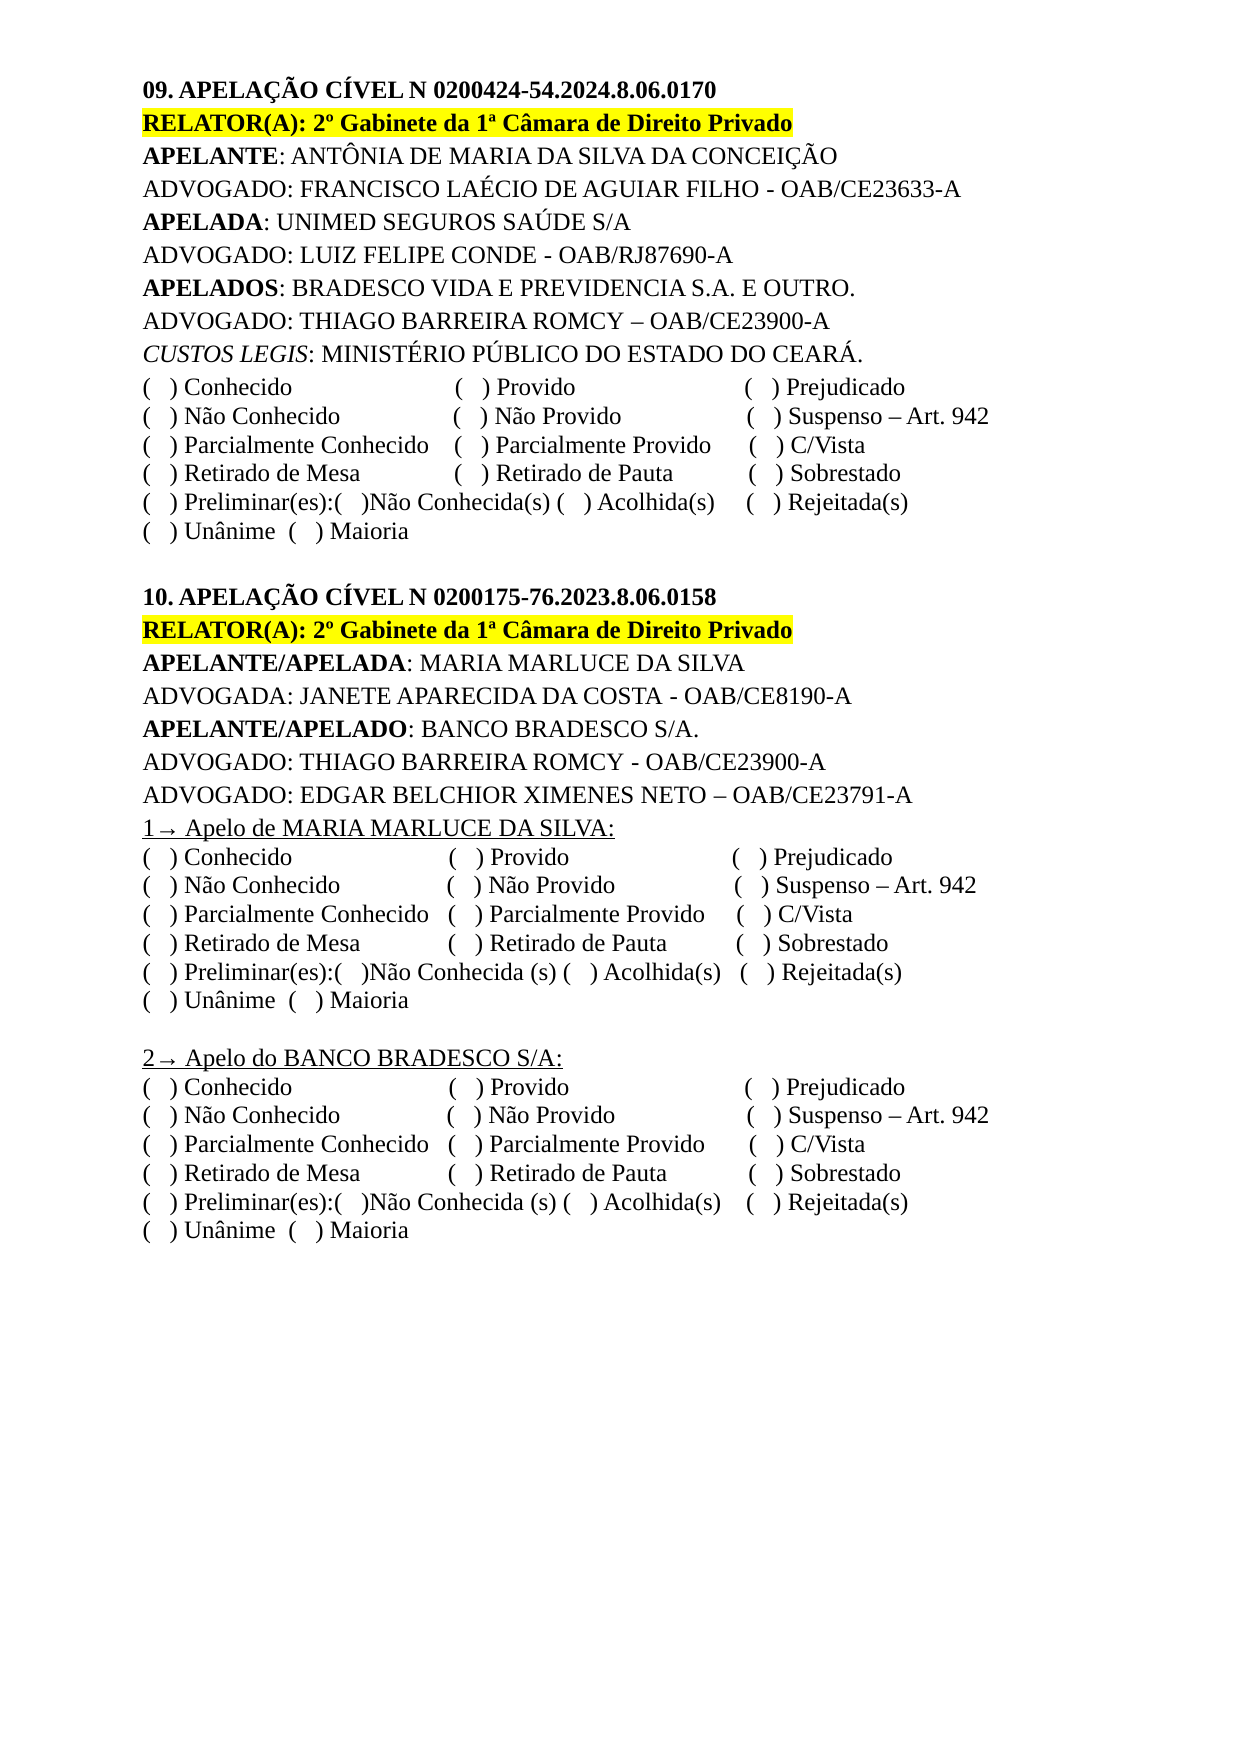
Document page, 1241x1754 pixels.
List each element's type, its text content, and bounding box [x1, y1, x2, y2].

text 2→ Apelo do BANCO BRADESCO S/A: [142, 1043, 1141, 1072]
text ( ) Preliminar(es):( )Não Conhecida(s) ( ) Acolhida(s) ( ) Rejeitada(s) [142, 487, 1158, 516]
text 1→ Apelo de MARIA MARLUCE DA SILVA: [142, 813, 1141, 842]
text ( ) Não Conhecido ( ) Não Provido ( ) Suspenso – Art. 942 [142, 401, 1158, 430]
text 09. APELAÇÃO CÍVEL N 0200424-54.2024.8.06.0170 RELATOR(A): 2º Gabinete da 1ª Câmara de Direito Privado APELANTE: ANTÔNIA DE MARIA DA SILVA DA CONCEIÇÃO ADVOGADO: FRANCISCO LAÉCIO DE AGUIAR FILHO - OAB/CE23633-A APELADA: UNIMED SEGUROS SAÚDE S/A ADVOGADO: LUIZ FELIPE CONDE - OAB/RJ87690-A APELADOS: BRADESCO VIDA E PREVIDENCIA S.A. E OUTRO. ADVOGADO: THIAGO BARREIRA ROMCY – OAB/CE23900-A [142, 75, 1188, 335]
text ( ) Conhecido ( ) Provido ( ) Prejudicado [142, 372, 1141, 401]
text ( ) Retirado de Mesa ( ) Retirado de Pauta ( ) Sobrestado [142, 458, 1158, 487]
text ( ) Parcialmente Conhecido ( ) Parcialmente Provido ( ) C/Vista [142, 430, 1158, 458]
text ( ) Unânime ( ) Maioria 10. APELAÇÃO CÍVEL N 0200175-76.2023.8.06.0158 RELATOR(A): 2º Gabinete da 1ª Câmara de Direito Privado APELANTE/APELADA: MARIA MARLUCE DA SILVA ADVOGADA: JANETE APARECIDA DA COSTA - OAB/CE8190-A APELANTE/APELADO: BANCO BRADESCO S/A. ADVOGADO: THIAGO BARREIRA ROMCY - OAB/CE23900-A ADVOGADO: EDGAR BELCHIOR XIMENES NETO – OAB/CE23791-A [142, 516, 1188, 809]
text ( ) Conhecido ( ) Provido ( ) Prejudicado [142, 1072, 1141, 1101]
text ( ) Retirado de Mesa ( ) Retirado de Pauta ( ) Sobrestado [142, 1158, 1158, 1187]
text ( ) Parcialmente Conhecido ( ) Parcialmente Provido ( ) C/Vista [142, 1129, 1158, 1158]
text ( ) Parcialmente Conhecido ( ) Parcialmente Provido ( ) C/Vista [142, 899, 1158, 928]
text ( ) Conhecido ( ) Provido ( ) Prejudicado [142, 842, 1141, 871]
text ( ) Não Conhecido ( ) Não Provido ( ) Suspenso – Art. 942 [142, 871, 1158, 899]
text ( ) Não Conhecido ( ) Não Provido ( ) Suspenso – Art. 942 [142, 1101, 1158, 1129]
text ( ) Preliminar(es):( )Não Conhecida (s) ( ) Acolhida(s) ( ) Rejeitada(s) [142, 1187, 1158, 1216]
text ( ) Unânime ( ) Maioria [142, 986, 1158, 1014]
text ( ) Unânime ( ) Maioria [142, 1216, 1188, 1310]
text ( ) Retirado de Mesa ( ) Retirado de Pauta ( ) Sobrestado [142, 928, 1158, 957]
text CUSTOS LEGIS: MINISTÉRIO PÚBLICO DO ESTADO DO CEARÁ. [142, 339, 1188, 368]
text ( ) Preliminar(es):( )Não Conhecida (s) ( ) Acolhida(s) ( ) Rejeitada(s) [142, 957, 1158, 986]
